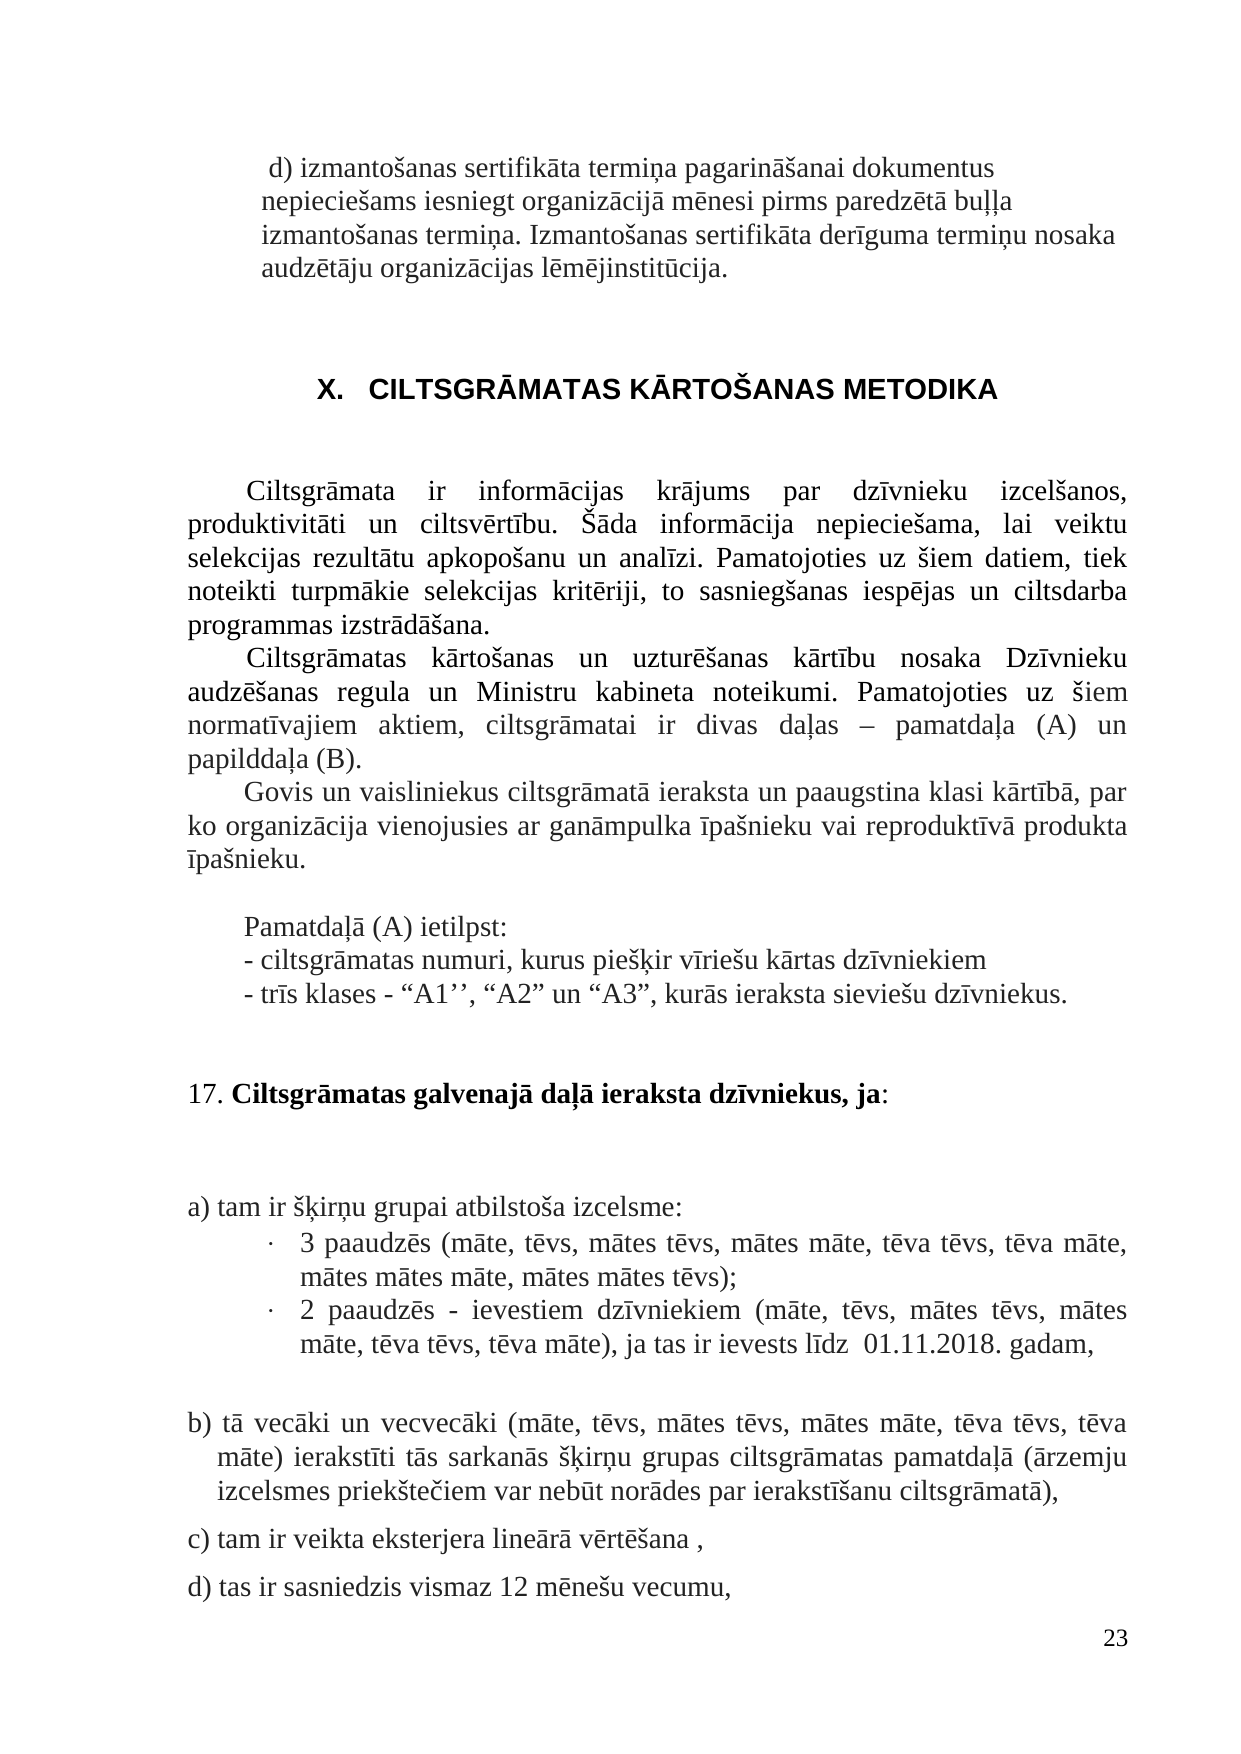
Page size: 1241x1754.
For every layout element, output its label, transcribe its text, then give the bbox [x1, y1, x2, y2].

text Pamatdaļā (A) ietilpst: [187, 909, 1128, 942]
text - trīs klases - “A1’’, “A2” un “A3”, kurās ieraksta sieviešu dzīvniekus. [187, 976, 1128, 1009]
text X. CILTSGRĀMATAS KĀRTOŠANAS METODIKA [187, 372, 1128, 406]
text 17. Ciltsgrāmatas galvenajā daļā ieraksta dzīvniekus, ja: [187, 1076, 1128, 1110]
text Ciltsgrāmata ir informācijas krājums par dzīvnieku izcelšanos, produktivitāti un ciltsvērtību. Šāda informācija nepieciešama, lai veiktu selekcijas rezultātu apkopošanu un analīzi. Pamatojoties uz šiem datiem, tiek noteikti turpmākie selekcijas kritēriji, to sasniegšanas iespējas un ciltsdarba programmas izstrādāšana. [187, 473, 1128, 640]
text a) tam ir šķirņu grupai atbilstoša izcelsme: [187, 1189, 1128, 1223]
list 3 paaudzēs (māte, tēvs, mātes tēvs, mātes māte, tēva tēvs, tēva māte, mātes mātes māte, mātes mātes tēvs); [262, 1225, 1128, 1292]
text c) tam ir veikta eksterjera lineārā vērtēšana , [187, 1521, 1128, 1554]
text b) tā vecāki un vecvecāki (māte, tēvs, mātes tēvs, mātes māte, tēva tēvs, tēva māte) ierakstīti tās sarkanās šķirņu grupas ciltsgrāmatas pamatdaļā (ārzemju izcelsmes priekštečiem var nebūt norādes par ierakstīšanu ciltsgrāmatā), [187, 1406, 1128, 1506]
text d) tas ir sasniedzis vismaz 12 mēnešu vecumu, [187, 1569, 1128, 1602]
list 2 paaudzēs - ievestiem dzīvniekiem (māte, tēvs, mātes tēvs, mātes māte, tēva tēvs, tēva māte), ja tas ir ievests līdz 01.11.2018. gadam, [262, 1292, 1128, 1359]
text Govis un vaisliniekus ciltsgrāmatā ieraksta un paaugstina klasi kārtībā, par ko organizācija vienojusies ar ganāmpulka īpašnieku vai reproduktīvā produkta īpašnieku. [187, 774, 1128, 875]
text - ciltsgrāmatas numuri, kurus piešķir vīriešu kārtas dzīvniekiem [187, 942, 1128, 976]
text Ciltsgrāmatas kārtošanas un uzturēšanas kārtību nosaka Dzīvnieku audzēšanas regula un Ministru kabineta noteikumi. Pamatojoties uz šiem normatīvajiem aktiem, ciltsgrāmatai ir divas daļas – pamatdaļa (A) un papilddaļa (B). [187, 640, 1128, 774]
text d) izmantošanas sertifikāta termiņa pagarināšanai dokumentus nepieciešams iesniegt organizācijā mēnesi pirms paredzētā buļļa izmantošanas termiņa. Izmantošanas sertifikāta derīguma termiņu nosaka audzētāju organizācijas lēmējinstitūcija. [261, 150, 1128, 284]
